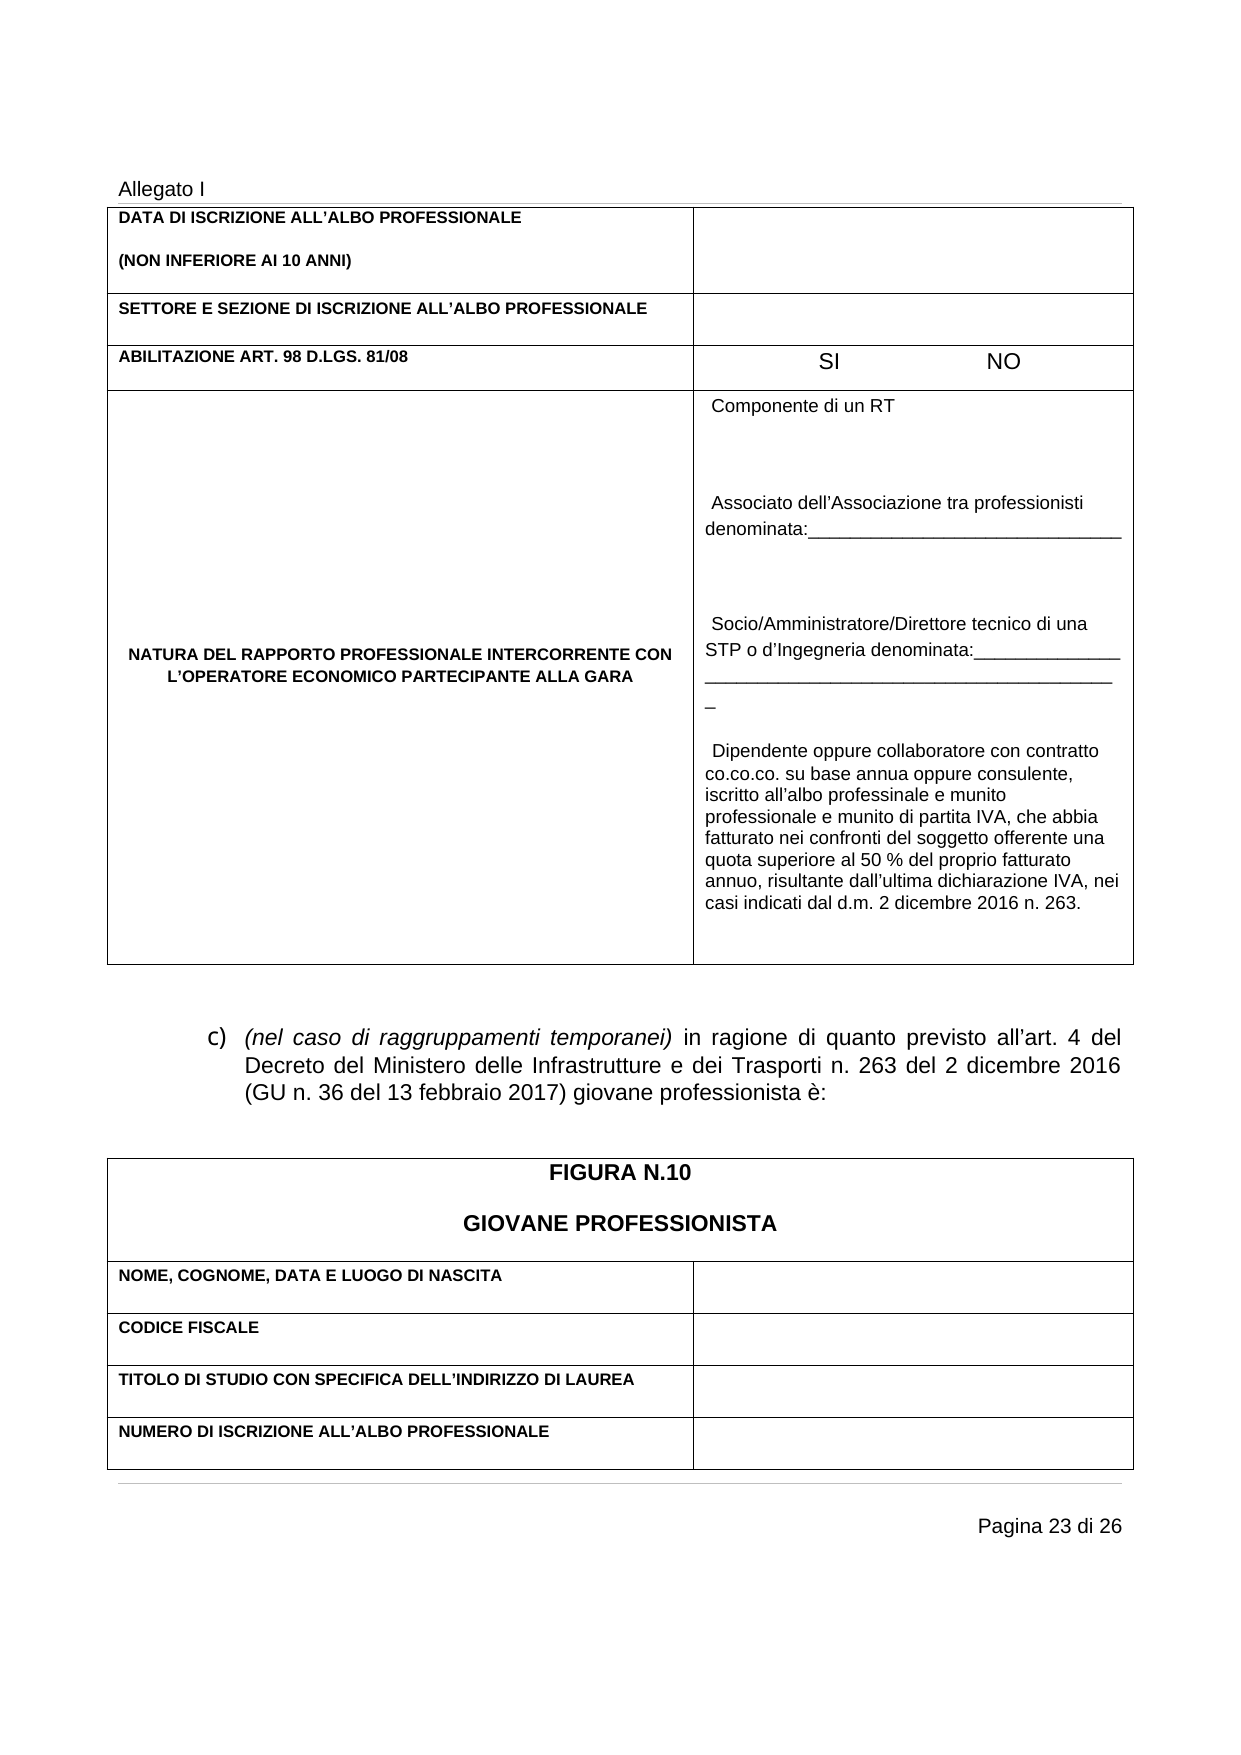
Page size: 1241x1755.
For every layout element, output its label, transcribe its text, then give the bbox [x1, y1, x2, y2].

table_cell CODICE FISCALE [108, 1314, 693, 1365]
table_cell Componente di un RT Associato dell’Associazione tra professionisti denominata:______________________________ Socio/Amministratore/Direttore tecnico di una STP o d’Ingegneria denominata:______________ ________________________________________ Dipendente oppure collaboratore con contratto co.co.co. su base annua oppure consulente, iscritto all’albo professinale e munito professionale e munito di partita IVA, che abbia fatturato nei confronti del soggetto offerente una quota superiore al 50 % del proprio fatturato annuo, risultante dall’ultima dichiarazione IVA, nei casi indicati dal d.m. 2 dicembre 2016 n. 263. [694, 391, 1133, 964]
table_cell [694, 208, 1133, 293]
table_cell DATA DI ISCRIZIONE ALL’ALBO PROFESSIONALE (NON INFERIORE AI 10 ANNI) [108, 208, 693, 293]
table_cell [694, 294, 1133, 345]
table_cell [694, 1262, 1133, 1313]
table_cell [694, 1314, 1133, 1365]
table_cell NUMERO DI ISCRIZIONE ALL’ALBO PROFESSIONALE [108, 1418, 693, 1469]
table_cell SI NO [694, 346, 1133, 390]
table_cell NOME, COGNOME, DATA E LUOGO DI NASCITA [108, 1262, 693, 1313]
table_cell TITOLO DI STUDIO CON SPECIFICA DELL’INDIRIZZO DI LAUREA [108, 1366, 693, 1417]
table_header FIGURA N.10 GIOVANE PROFESSIONISTA [108, 1159, 1133, 1261]
table_cell NATURA DEL RAPPORTO PROFESSIONALE INTERCORRENTE CON L’OPERATORE ECONOMICO PARTECIPANTE ALLA GARA [108, 391, 693, 964]
list (nel caso di raggruppamenti temporanei) in ragione di quanto previsto all’art. 4 del Decreto del Ministero delle Infrastrutture e dei Trasporti n. 263 del 2 dicembre 2016 (GU n. 36 del 13 febbraio 2017) giovane professionista è: [207, 1018, 1122, 1105]
table_cell [694, 1366, 1133, 1417]
table_cell ABILITAZIONE ART. 98 D.LGS. 81/08 [108, 346, 693, 390]
table_cell [694, 1418, 1133, 1469]
table_cell SETTORE E SEZIONE DI ISCRIZIONE ALL’ALBO PROFESSIONALE [108, 294, 693, 345]
